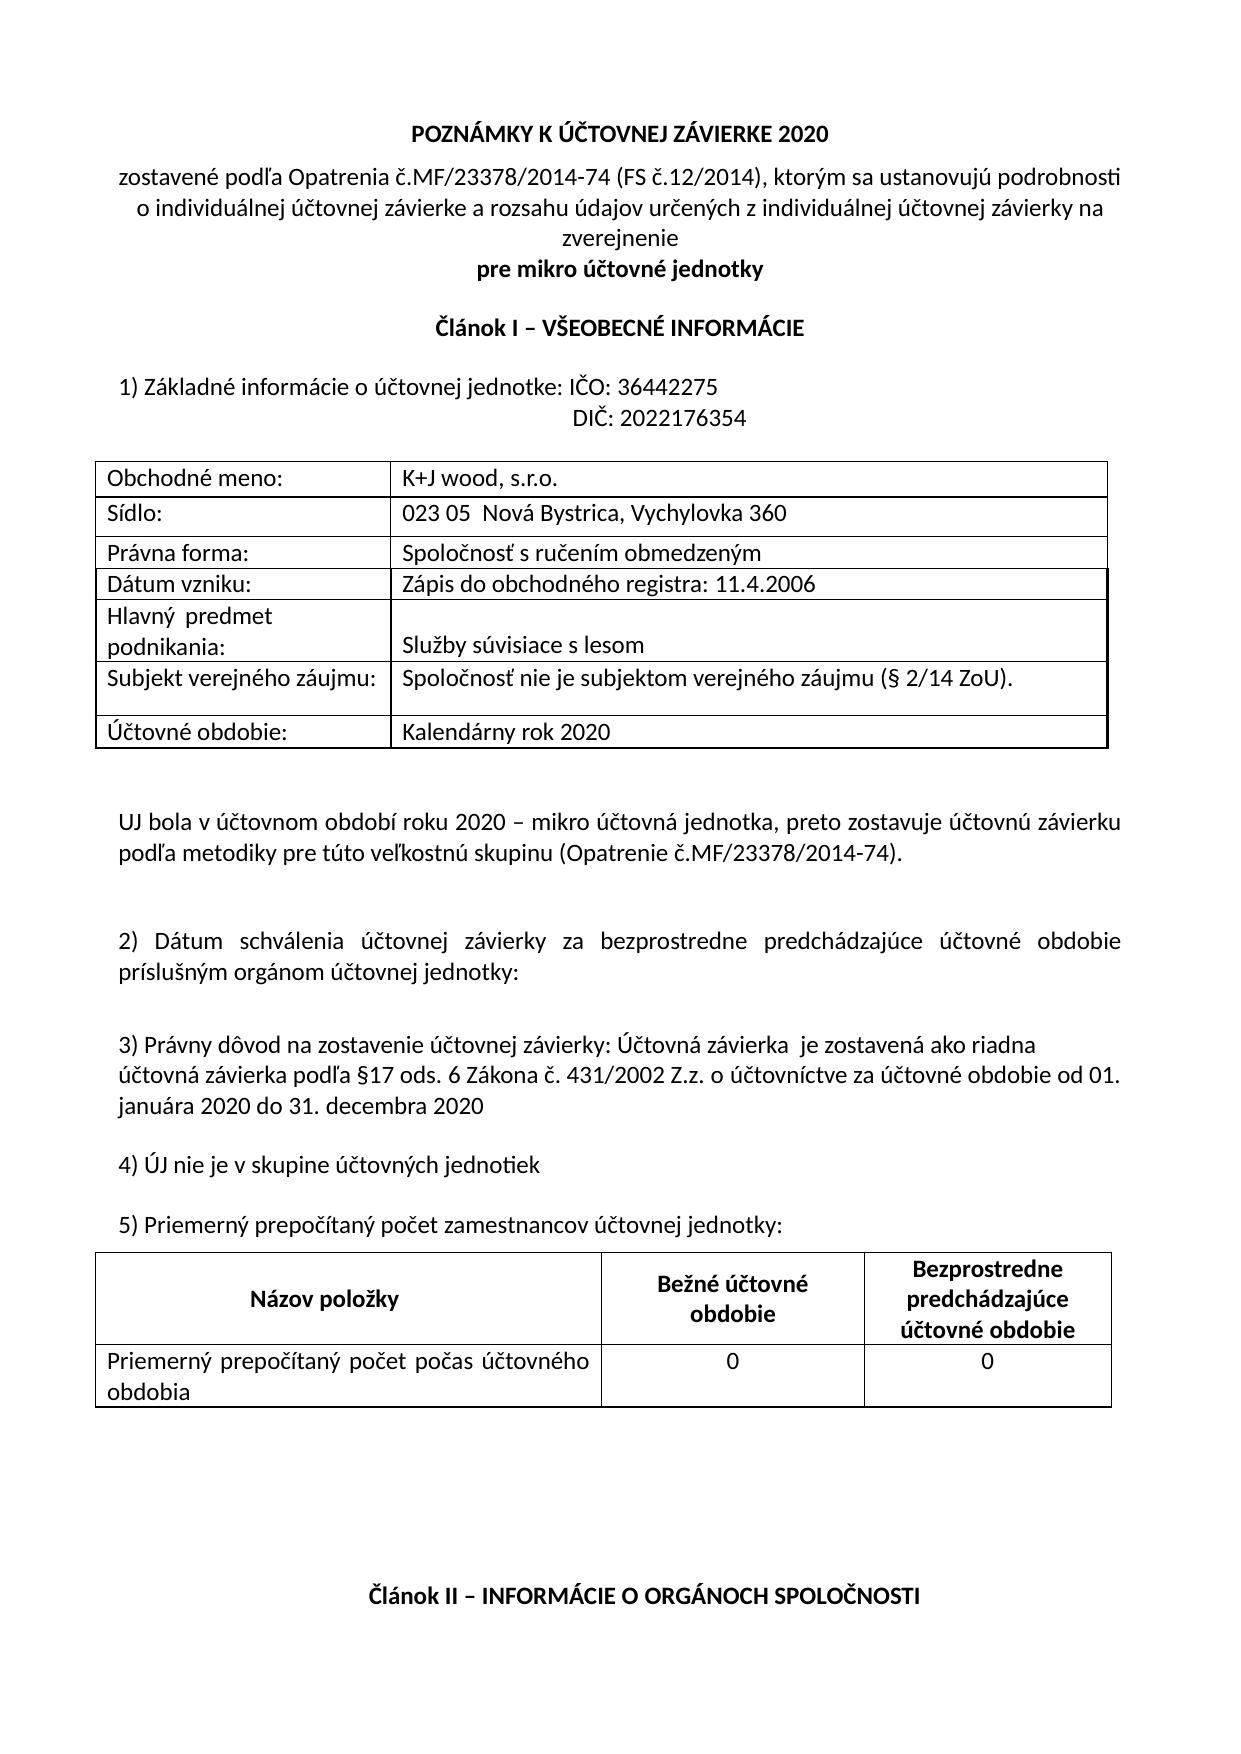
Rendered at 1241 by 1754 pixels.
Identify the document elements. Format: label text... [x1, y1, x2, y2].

table_cell Sídlo: [96, 498, 390, 536]
text 2) Dátum schválenia účtovnej závierky za bezprostredne predchádzajúce účtovné obdobie príslušným orgánom účtovnej jednotky: [118, 925, 1122, 986]
text 5) Priemerný prepočítaný počet zamestnancov účtovnej jednotky: [118, 1209, 1122, 1239]
table_cell Hlavný predmet podnikania: [97, 600, 390, 661]
text Článok II – INFORMÁCIE O ORGÁNOCH SPOLOČNOSTI [118, 1580, 1171, 1611]
table_header Bežné účtovné obdobie [602, 1253, 864, 1344]
table_cell Spoločnosť s ručením obmedzeným [391, 537, 1107, 568]
table_cell Služby súvisiace s lesom [392, 600, 1106, 661]
table_cell Dátum vzniku: [97, 569, 390, 599]
text zostavené podľa Opatrenia č.MF/23378/2014-74 (FS č.12/2014), ktorým sa ustanovujú podrobnosti o individuálnej účtovnej závierke a rozsahu údajov určených z individuálnej účtovnej závierky na zverejnenie [118, 161, 1122, 253]
table_cell Priemerný prepočítaný počet počas účtovného obdobia [96, 1345, 601, 1406]
table_header Bezprostredne predchádzajúce účtovné obdobie [865, 1253, 1111, 1344]
text Článok I – VŠEOBECNÉ INFORMÁCIE [118, 312, 1122, 342]
table_cell 023 05 Nová Bystrica, Vychylovka 360 [391, 498, 1107, 536]
text 3) Právny dôvod na zostavenie účtovnej závierky: Účtovná závierka je zostavená ako riadna účtovná závierka podľa §17 ods. 6 Zákona č. 431/2002 Z.z. o účtovníctve za účtovné obdobie od 01. januára 2020 do 31. decembra 2020 [118, 1029, 1122, 1121]
table_header Obchodné meno: [96, 462, 390, 496]
text POZNÁMKY K ÚČTOVNEJ ZÁVIERKE 2020 [118, 118, 1122, 149]
table_cell Kalendárny rok 2020 [392, 716, 1106, 747]
table_cell 0 [602, 1345, 864, 1406]
table_cell Subjekt verejného záujmu: [97, 662, 390, 715]
table_cell Spoločnosť nie je subjektom verejného záujmu (§ 2/14 ZoU). [392, 662, 1106, 715]
text pre mikro účtovné jednotky [118, 253, 1122, 283]
text UJ bola v účtovnom období roku 2020 – mikro účtovná jednotka, preto zostavuje účtovnú závierku podľa metodiky pre túto veľkostnú skupinu (Opatrenie č.MF/23378/2014-74). [118, 807, 1122, 868]
table_cell 0 [865, 1345, 1111, 1406]
table_cell Zápis do obchodného registra: 11.4.2006 [392, 569, 1106, 599]
table_header K+J wood, s.r.o. [391, 462, 1107, 496]
table_cell Účtovné obdobie: [97, 716, 390, 747]
text 1) Základné informácie o účtovnej jednotke: IČO: 36442275 [118, 371, 1122, 402]
table_cell Právna forma: [96, 537, 390, 568]
table_header Názov položky [96, 1253, 601, 1344]
text 4) ÚJ nie je v skupine účtovných jednotiek [118, 1149, 1122, 1180]
text DIČ: 2022176354 [118, 402, 1122, 432]
